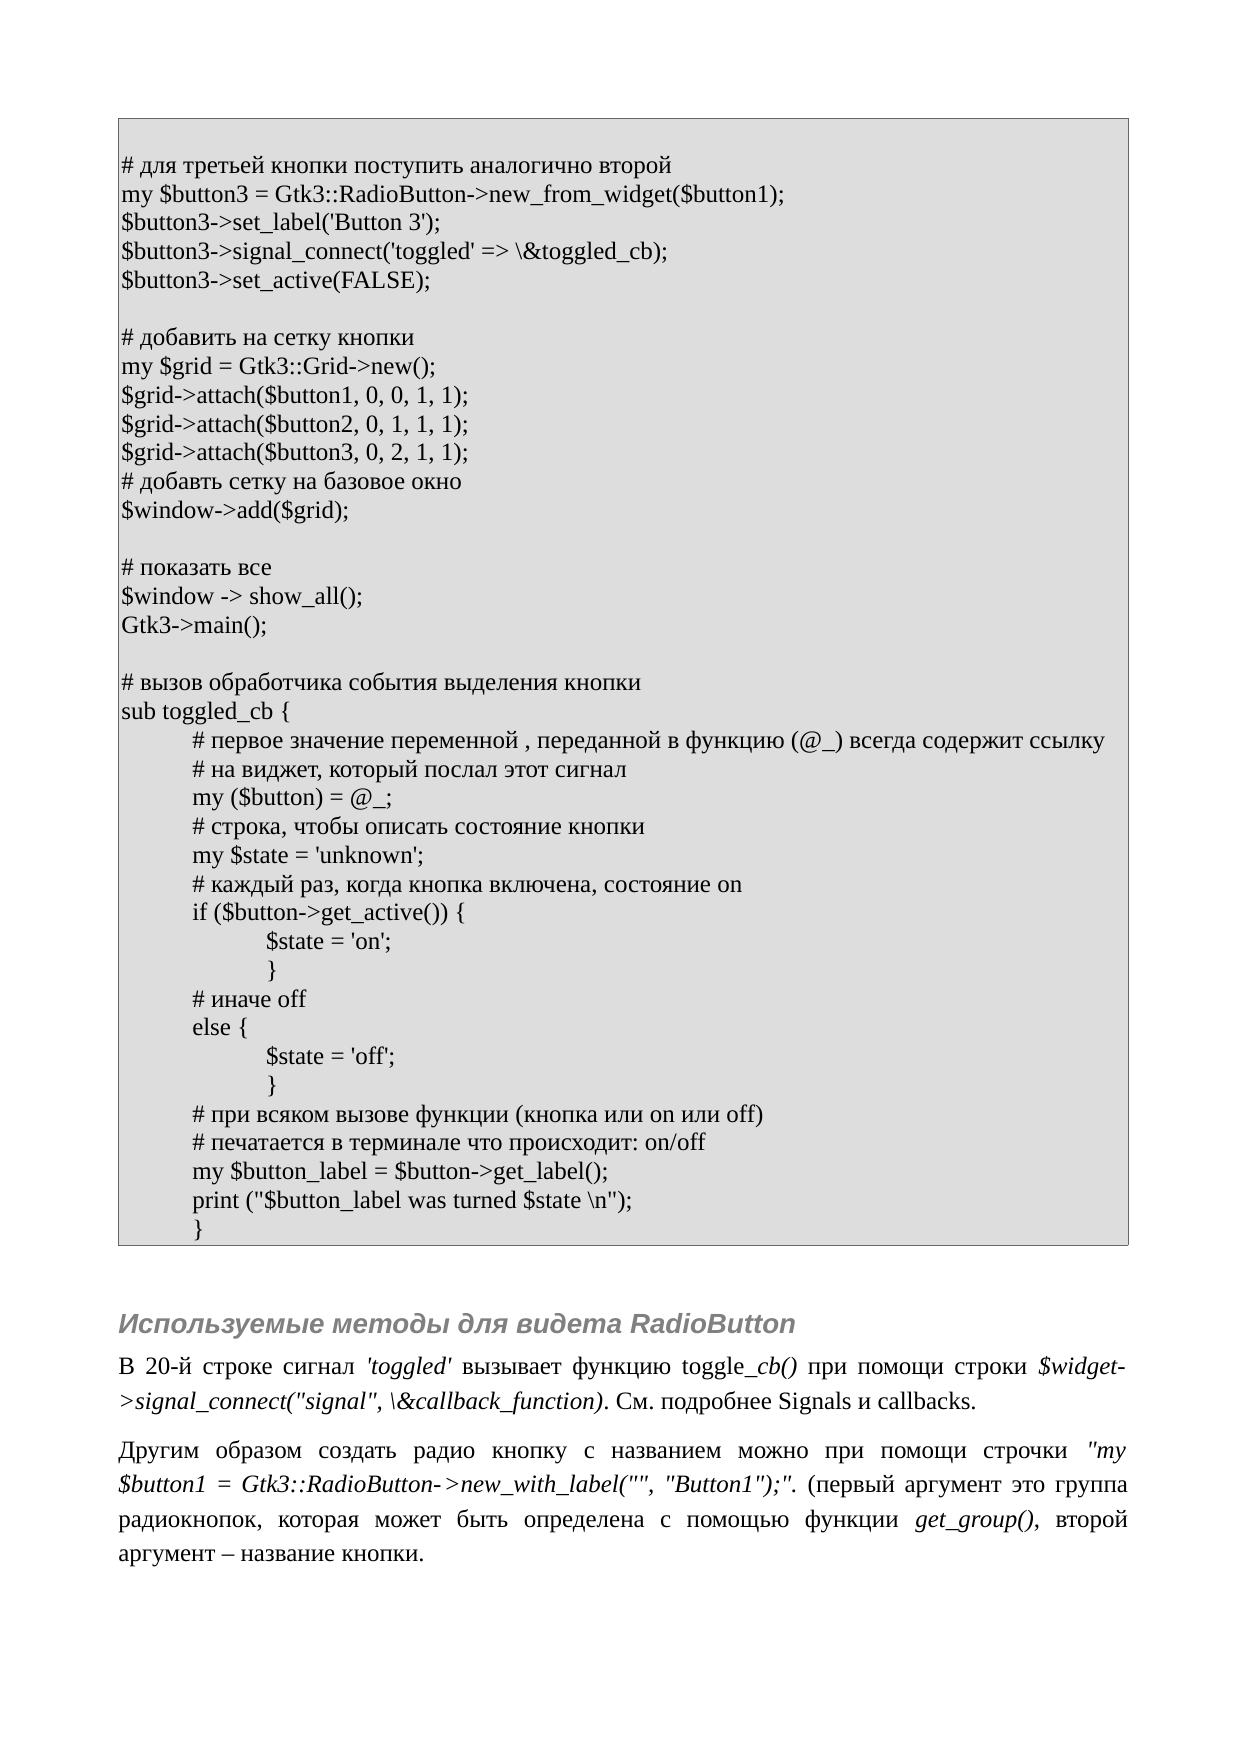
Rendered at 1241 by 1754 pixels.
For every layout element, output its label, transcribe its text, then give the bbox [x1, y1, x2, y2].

text # добавть сетку на базовое окно [119, 463, 1128, 492]
text # добавить на сетку кнопки [119, 319, 1128, 348]
text $window->add($grid); [119, 492, 1128, 521]
text # иначе off [119, 981, 1128, 1009]
text else { [119, 1009, 1128, 1038]
text # каждый раз, когда кнопка включена, состояние on [119, 866, 1128, 894]
text Gtk3->main(); [119, 607, 1128, 636]
text } [119, 1067, 1128, 1096]
text $button3->set_active(FALSE); [119, 262, 1128, 291]
text if ($button->get_active()) { [119, 894, 1128, 923]
text $state = 'on'; [119, 923, 1128, 952]
text my ($button) = @_; [119, 779, 1128, 808]
text $window -> show_all(); [119, 578, 1128, 607]
text my $state = 'unknown'; [119, 837, 1128, 866]
text # первое значение переменной , переданной в функцию (@_) всегда содержит ссылку [119, 722, 1128, 751]
text my $button3 = Gtk3::RadioButton->new_from_widget($button1); [119, 176, 1128, 204]
text } [119, 952, 1128, 981]
text $state = 'off'; [119, 1038, 1128, 1067]
text $button3->set_label('Button 3'); [119, 204, 1128, 233]
text # для третьей кнопки поступить аналогично второй [119, 147, 1128, 176]
text # на виджет, который послал этот сигнал [119, 751, 1128, 779]
text # печатается в терминале что происходит: on/off [119, 1124, 1128, 1153]
text # вызов обработчика события выделения кнопки [119, 664, 1128, 693]
text В 20-й строке сигнал 'toggled' вызывает функцию toggle_cb() при помощи строки $widget->signal_connect("signal", \&callback_function). См. подробнее Signals и callbacks. [118, 1351, 1128, 1414]
text $grid->attach($button1, 0, 0, 1, 1); [119, 377, 1128, 406]
subtitle Используемые методы для видета RadioButton [118, 1307, 1128, 1339]
text # строка, чтобы описать состояние кнопки [119, 808, 1128, 837]
text $grid->attach($button3, 0, 2, 1, 1); [119, 434, 1128, 463]
text my $grid = Gtk3::Grid->new(); [119, 348, 1128, 377]
text print ("$button_label was turned $state \n"); [119, 1182, 1128, 1211]
text sub toggled_cb { [119, 693, 1128, 722]
text Другим образом создать радио кнопку с названием можно при помощи строчки "my $button1 = Gtk3::RadioButton‑>new_with_label("", "Button1");". (первый аргумент это группа радиокнопок, которая может быть определена с помощью функции get_group(), второй аргумент – название кнопки. [118, 1435, 1128, 1567]
text # показать все [119, 549, 1128, 578]
text } [119, 1211, 1128, 1245]
text $button3->signal_connect('toggled' => \&toggled_cb); [119, 233, 1128, 262]
text my $button_label = $button->get_label(); [119, 1153, 1128, 1182]
text $grid->attach($button2, 0, 1, 1, 1); [119, 406, 1128, 434]
text # при всяком вызове функции (кнопка или on или off) [119, 1096, 1128, 1124]
